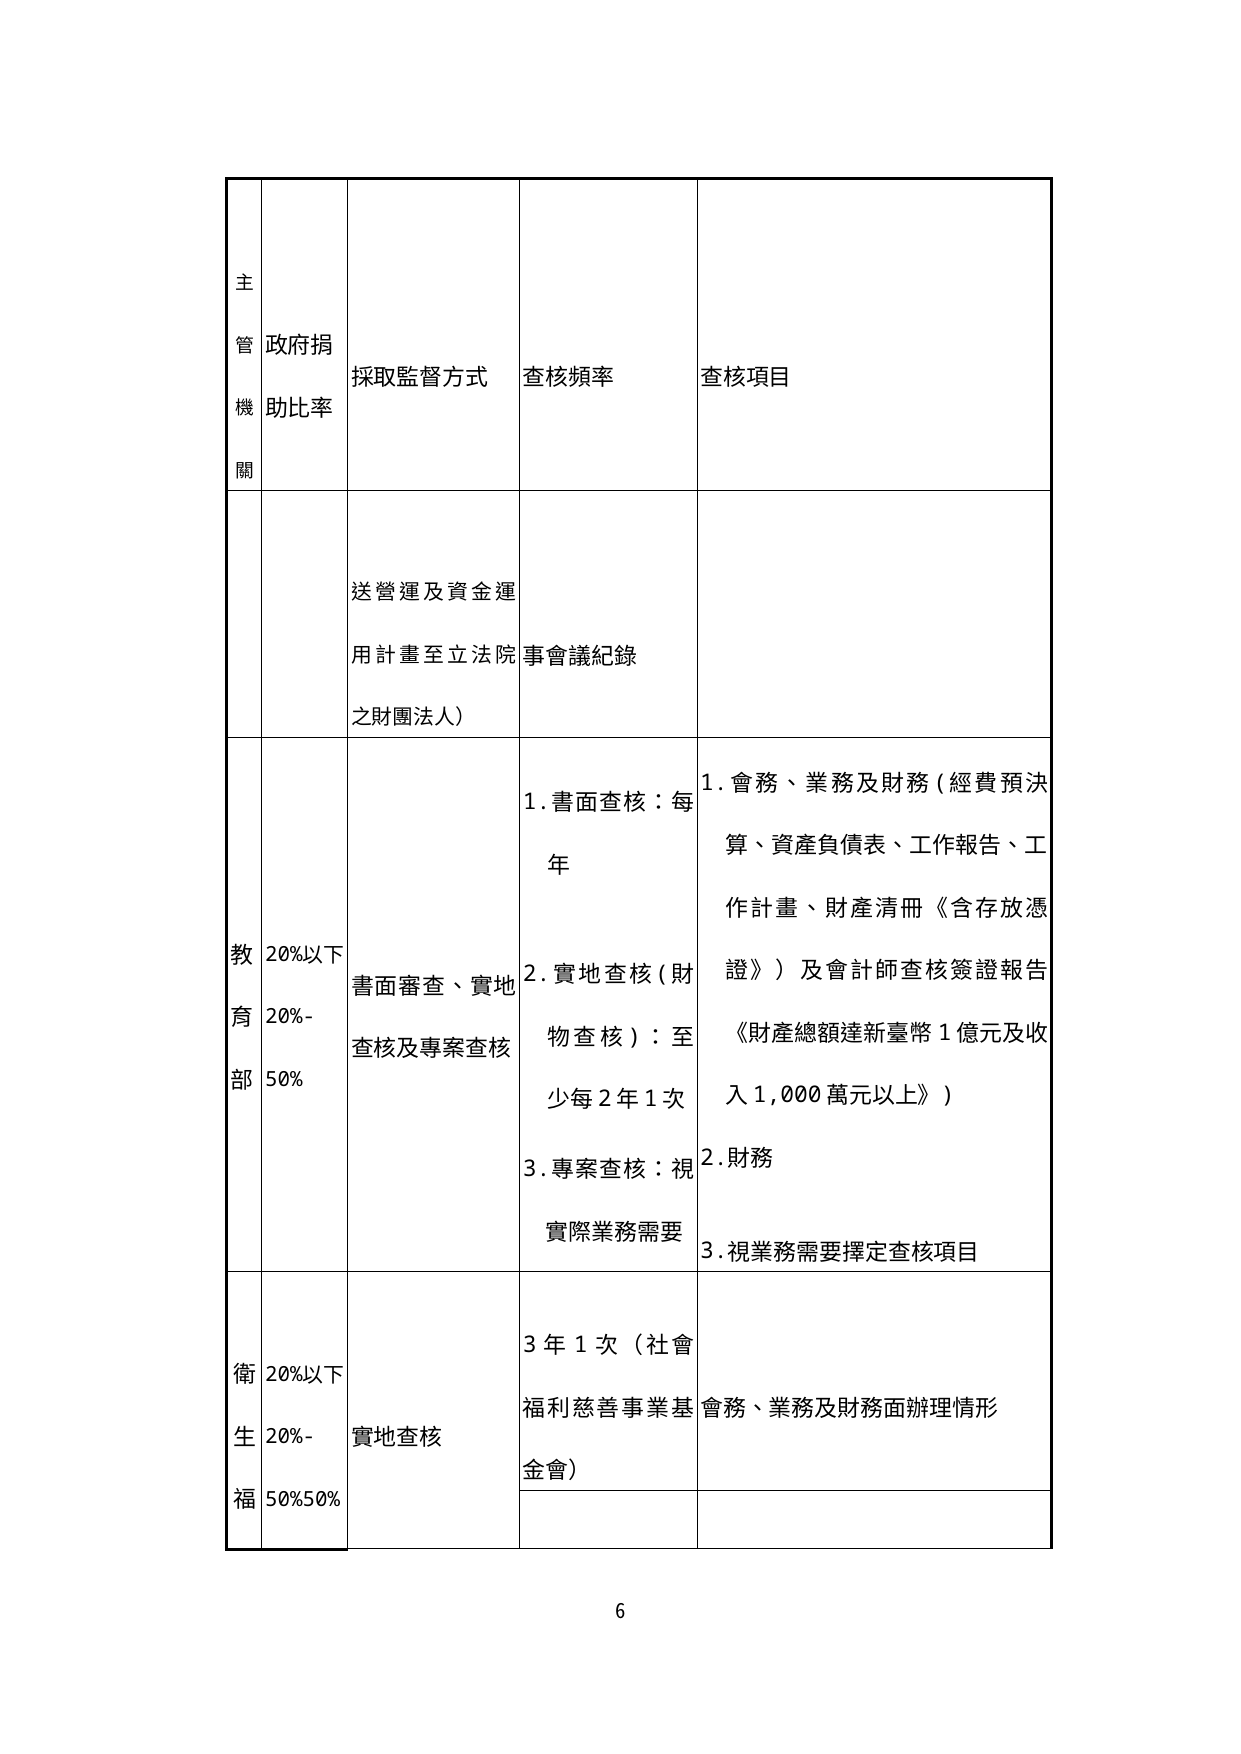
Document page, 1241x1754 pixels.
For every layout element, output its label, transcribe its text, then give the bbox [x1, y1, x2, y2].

table_header 查核項目 [698, 180, 1050, 490]
table_cell 會務、業務及財務面辦理情形 [698, 1272, 1050, 1490]
table_cell 1.會務、業務及財務(經費預決算、資產負債表、工作報告、工作計畫、財產清冊《含存放憑證》）及會計師查核簽證報告《財產總額達新臺幣1億元及收入1,000萬元以上》) 2.財務 3.視業務需要擇定查核項目 [698, 738, 1050, 1271]
table_cell [262, 491, 347, 737]
table_cell 3年1次（104年起每年查核1次）（1.社會福利慈善事業金會；2.104年起以基金會經法院登記財產總額較高之基金會列為優先查核） [520, 1491, 697, 1548]
table_cell [228, 491, 261, 737]
table_cell 20%以下 20%-50%50% [262, 1272, 347, 1548]
table_cell 實地查核 [348, 1272, 519, 1548]
table_cell 3年1次（社會福利慈善事業基金會） [520, 1272, 697, 1490]
table_cell [698, 491, 1050, 737]
table_cell 20%以下20%-50% [262, 738, 347, 1271]
table_header 查核頻率 [520, 180, 697, 490]
table_header 主管機關 [228, 180, 261, 490]
table_cell 1.書面查核：每年 2.實地查核(財物查核)：至少每2年1次 3.專案查核：視實際業務需要 [520, 738, 697, 1271]
table_header 政府捐助比率 [262, 180, 347, 490]
table_cell [698, 1491, 1050, 1548]
table_cell 教育部 [228, 738, 261, 1271]
table_cell 送營運及資金運用計畫至立法院之財團法人） [348, 491, 519, 737]
table_cell 衛生福 [228, 1272, 261, 1548]
table_cell 事會議紀錄 [520, 491, 697, 737]
table_cell 書面審查、實地查核及專案查核 [348, 738, 519, 1271]
table_header 採取監督方式 [348, 180, 519, 490]
